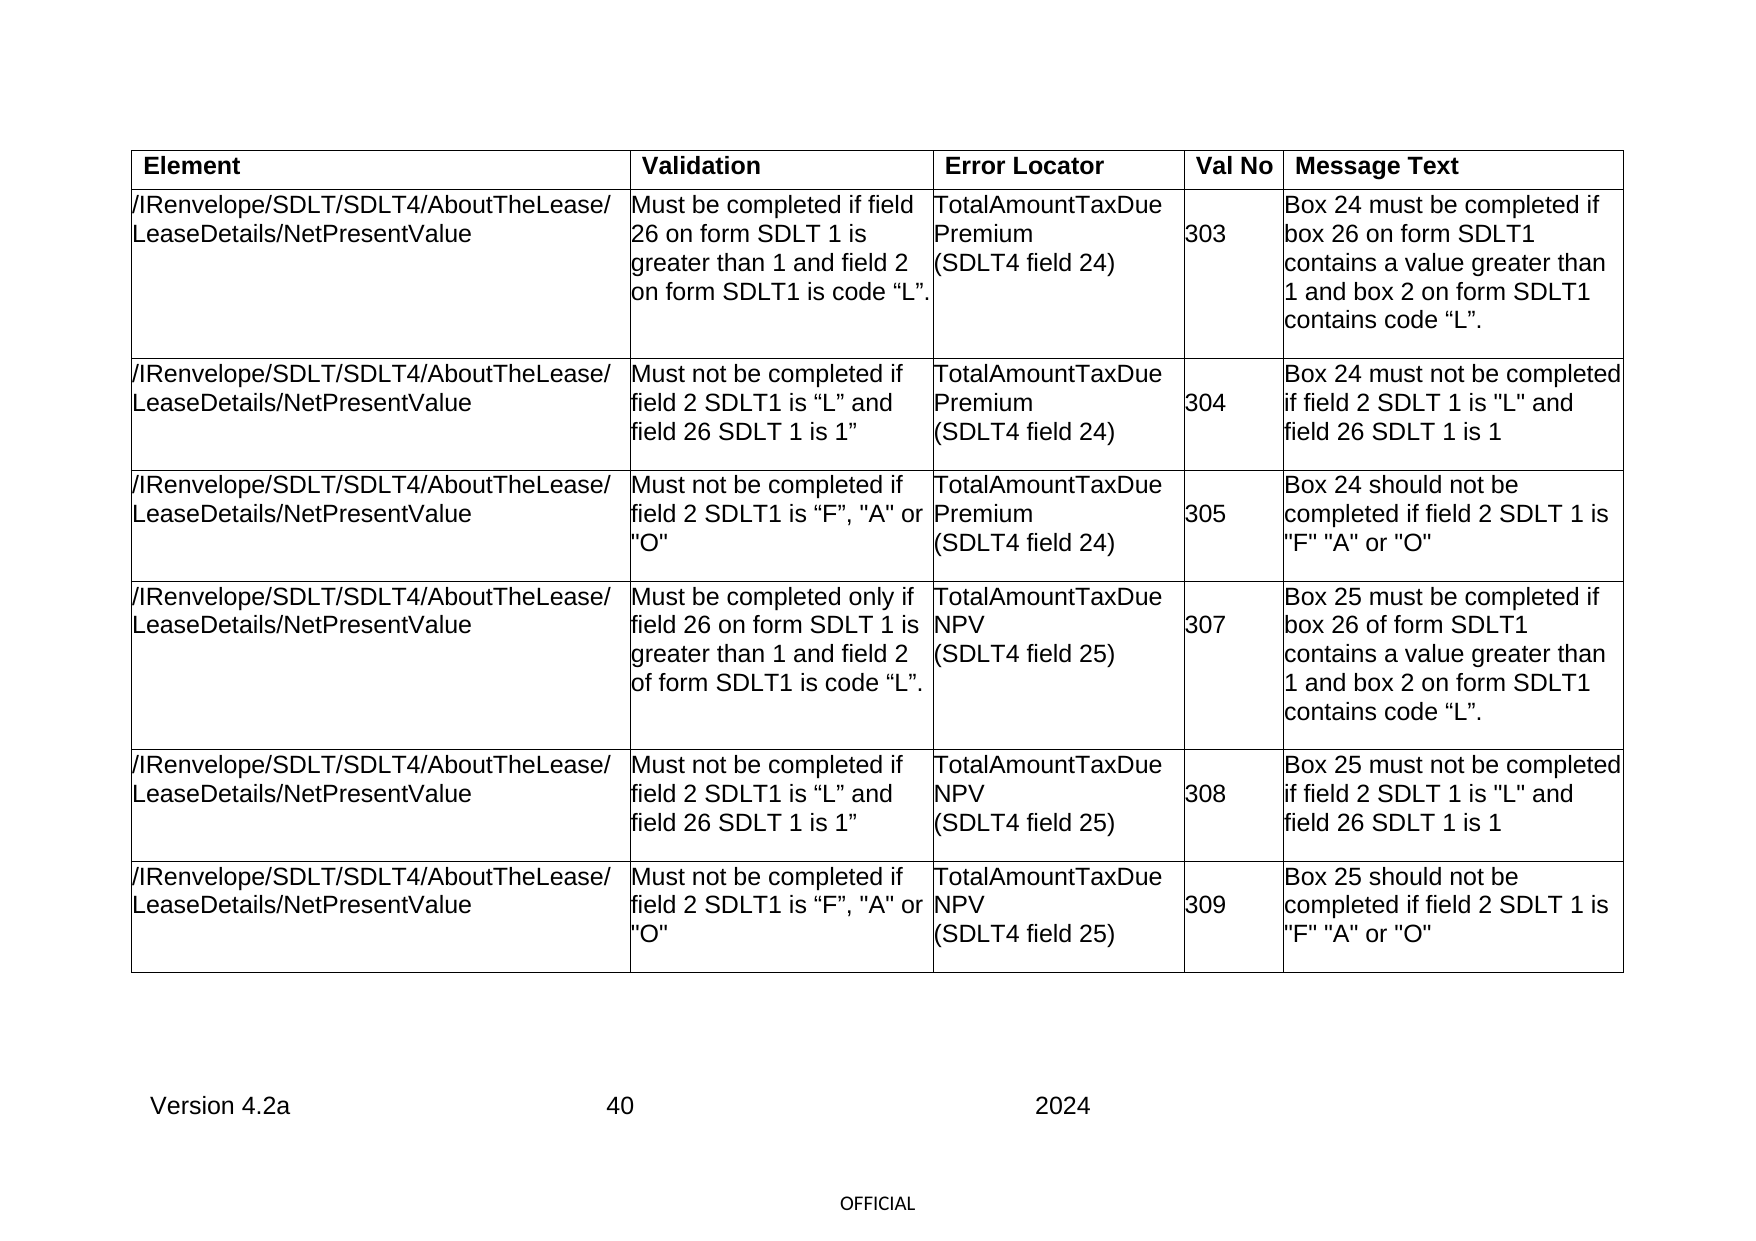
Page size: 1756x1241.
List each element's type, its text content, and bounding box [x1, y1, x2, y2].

table_cell 304 [1185, 359, 1283, 469]
table_cell 303 [1185, 190, 1283, 358]
table_cell TotalAmountTaxDue Premium (SDLT4 field 24) [934, 190, 1184, 358]
table_cell /IRenvelope/SDLT/SDLT4/AboutTheLease/ LeaseDetails/NetPresentValue [132, 190, 630, 358]
table_cell Box 25 must not be completed if field 2 SDLT 1 is "L" and field 26 SDLT 1 is 1 [1284, 750, 1623, 861]
table_cell Must not be completed if field 2 SDLT1 is “L” and field 26 SDLT 1 is 1” [631, 750, 933, 861]
table_cell TotalAmountTaxDue Premium (SDLT4 field 24) [934, 359, 1184, 469]
table_header Validation [631, 151, 933, 189]
table_cell Box 24 must not be completed if field 2 SDLT 1 is "L" and field 26 SDLT 1 is 1 [1284, 359, 1623, 469]
table_cell /IRenvelope/SDLT/SDLT4/AboutTheLease/ LeaseDetails/NetPresentValue [132, 862, 630, 972]
table_cell Must be completed only if field 26 on form SDLT 1 is greater than 1 and field 2 of form SDLT1 is code “L”. [631, 582, 933, 749]
table_cell TotalAmountTaxDue NPV (SDLT4 field 25) [934, 750, 1184, 861]
table_cell /IRenvelope/SDLT/SDLT4/AboutTheLease/ LeaseDetails/NetPresentValue [132, 471, 630, 581]
table_cell Must be completed if field 26 on form SDLT 1 is greater than 1 and field 2 on form SDLT1 is code “L”. [631, 190, 933, 358]
table_cell TotalAmountTaxDue NPV (SDLT4 field 25) [934, 582, 1184, 749]
table_cell TotalAmountTaxDue NPV (SDLT4 field 25) [934, 862, 1184, 972]
table_cell Must not be completed if field 2 SDLT1 is “F”, "A" or "O" [631, 862, 933, 972]
table_cell /IRenvelope/SDLT/SDLT4/AboutTheLease/ LeaseDetails/NetPresentValue [132, 359, 630, 469]
table_cell TotalAmountTaxDue Premium (SDLT4 field 24) [934, 471, 1184, 581]
table_header Error Locator [934, 151, 1184, 189]
table_cell 308 [1185, 750, 1283, 861]
table_cell /IRenvelope/SDLT/SDLT4/AboutTheLease/ LeaseDetails/NetPresentValue [132, 582, 630, 749]
table_cell /IRenvelope/SDLT/SDLT4/AboutTheLease/ LeaseDetails/NetPresentValue [132, 750, 630, 861]
table_header Element [132, 151, 630, 189]
table_cell Box 24 must be completed if box 26 on form SDLT1 contains a value greater than 1 and box 2 on form SDLT1 contains code “L”. [1284, 190, 1623, 358]
table_cell 309 [1185, 862, 1283, 972]
table_header Message Text [1284, 151, 1623, 189]
table_cell 307 [1185, 582, 1283, 749]
table_header Val No [1185, 151, 1283, 189]
table_cell Box 25 should not be completed if field 2 SDLT 1 is "F" "A" or "O" [1284, 862, 1623, 972]
table_cell Box 25 must be completed if box 26 of form SDLT1 contains a value greater than 1 and box 2 on form SDLT1 contains code “L”. [1284, 582, 1623, 749]
table_cell Must not be completed if field 2 SDLT1 is “L” and field 26 SDLT 1 is 1” [631, 359, 933, 469]
table_cell Box 24 should not be completed if field 2 SDLT 1 is "F" "A" or "O" [1284, 471, 1623, 581]
table_cell 305 [1185, 471, 1283, 581]
table_cell Must not be completed if field 2 SDLT1 is “F”, "A" or "O" [631, 471, 933, 581]
